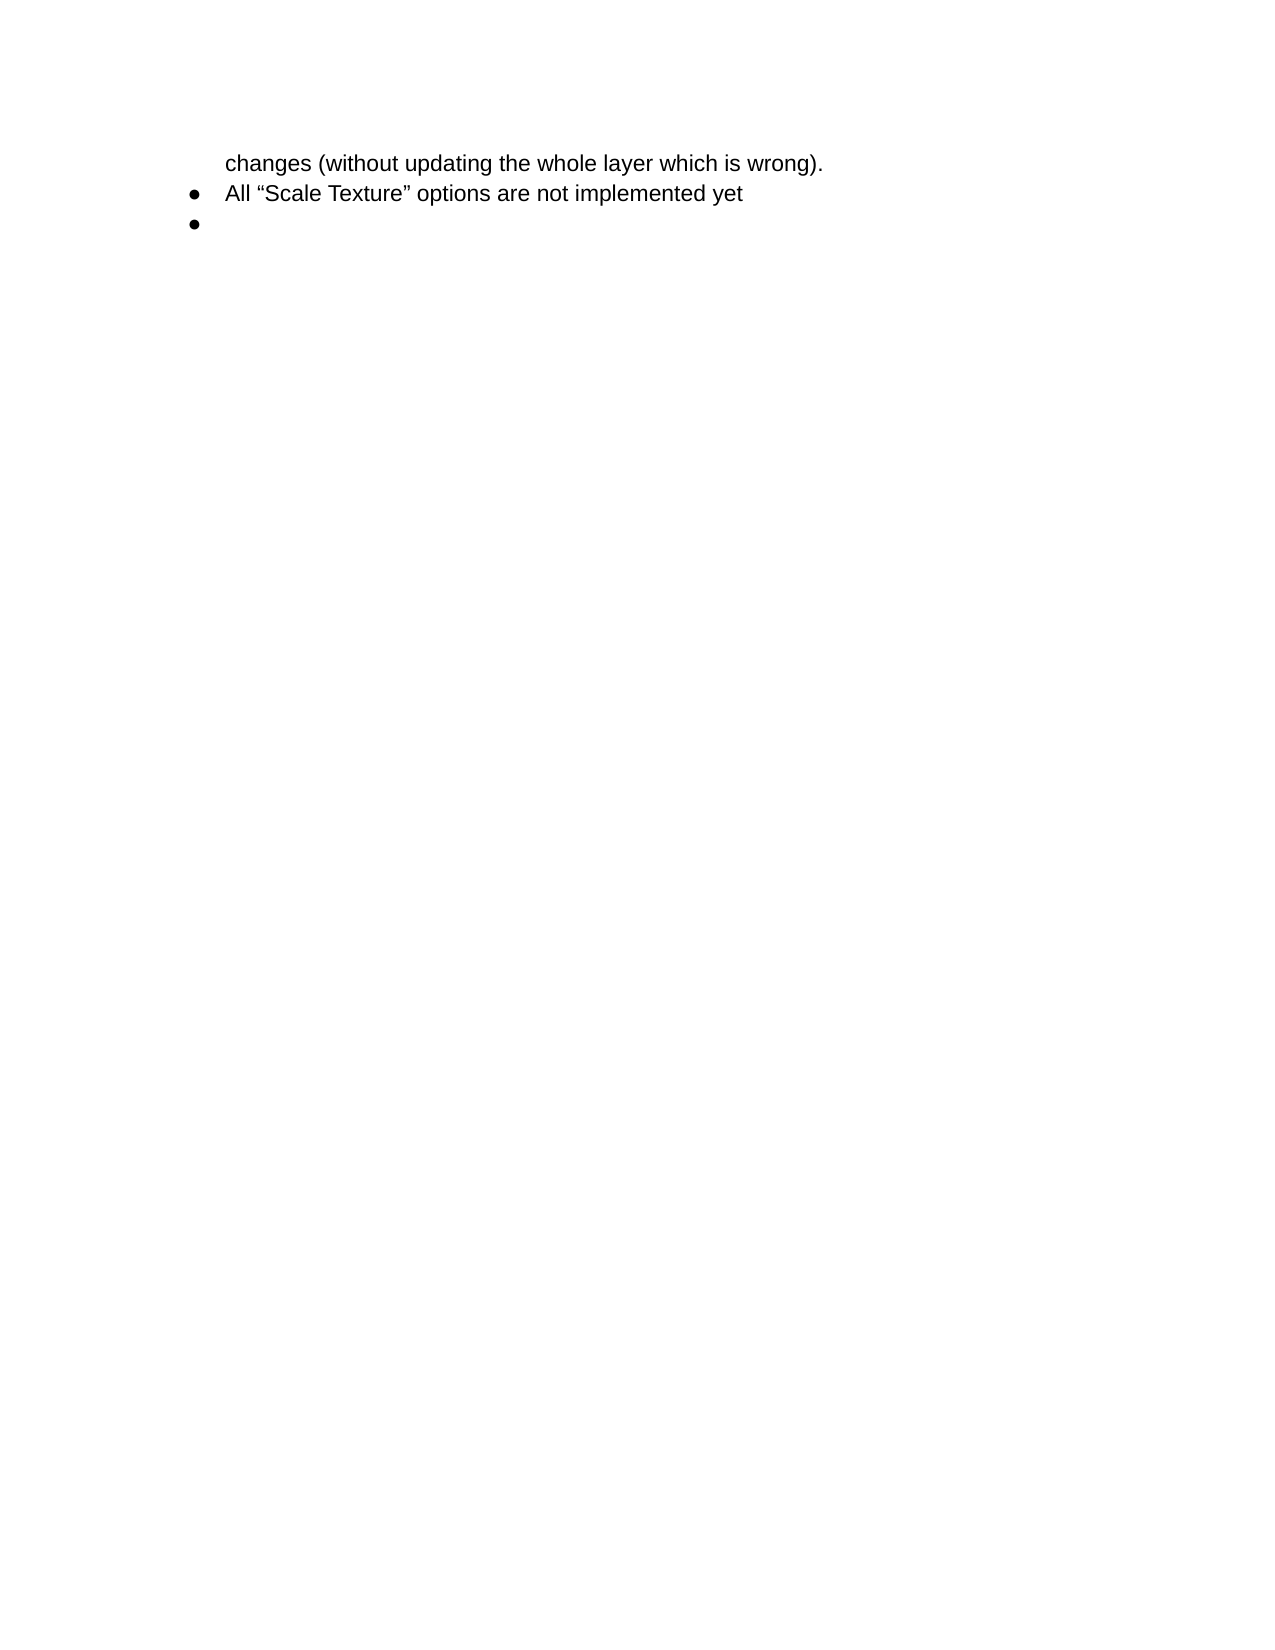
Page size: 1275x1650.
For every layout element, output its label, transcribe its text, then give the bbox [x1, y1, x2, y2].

list All “Scale Texture” options are not implemented yet [187, 180, 1125, 207]
list changes (without updating the whole layer which is wrong). [187, 150, 1125, 176]
